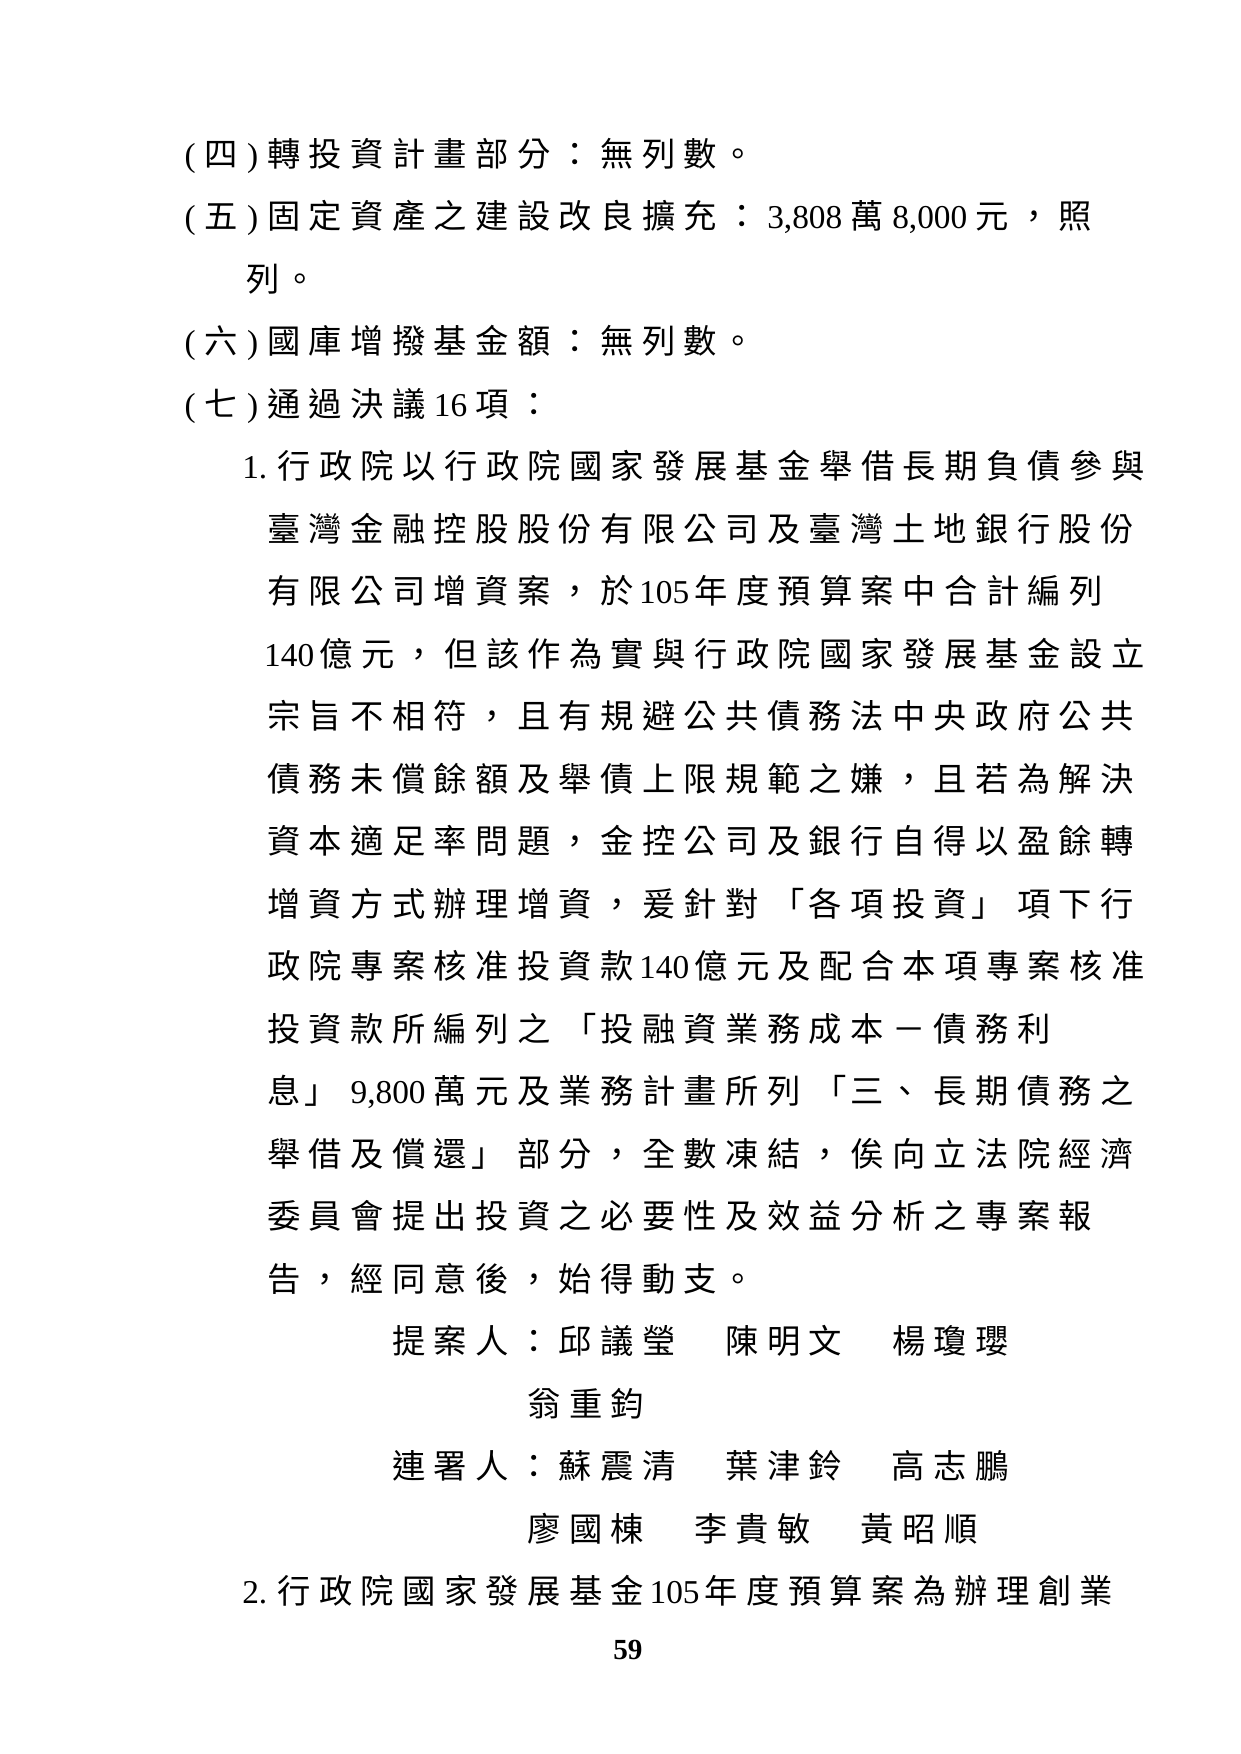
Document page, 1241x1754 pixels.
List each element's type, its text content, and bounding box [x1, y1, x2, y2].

text (五)固定資產之建設改良擴充：3,808萬8,000元，照列。 [176, 173, 1148, 298]
text (四)轉投資計畫部分：無列數。 [176, 110, 1148, 173]
text (六)國庫增撥基金額：無列數。 [176, 298, 1148, 360]
text (七)通過決議16項： [176, 360, 1148, 423]
list 行政院以行政院國家發展基金舉借長期負債參與臺灣金融控股股份有限公司及臺灣土地銀行股份有限公司增資案，於105年度預算案中合計編列140億元，但該作為實與行政院國家發展基金設立宗旨不相符，且有規避公共債務法中央政府公共債務未償餘額及舉債上限規範之嫌，且若為解決資本適足率問題，金控公司及銀行自得以盈餘轉增資方式辦理增資，爰針對「各項投資」項下行政院專案核准投資款140億元及配合本項專案核准投資款所編列之「投融資業務成本－債務利息」9,800萬元及業務計畫所列「三、長期債務之舉借及償還」部分，全數凍結，俟向立法院經濟委員會提出投資之必要性及效益分析之專案報告，經同意後，始得動支。 [234, 423, 1148, 1298]
text 提案人：邱議瑩 陳明文 楊瓊瓔 翁重鈞 [384, 1298, 1044, 1423]
list 行政院國家發展基金105年度預算案為辦理創業 [234, 1548, 1148, 1610]
text 連署人：蘇震清 葉津鈴 高志鵬 廖國棟 李貴敏 黃昭順 [384, 1423, 1044, 1548]
